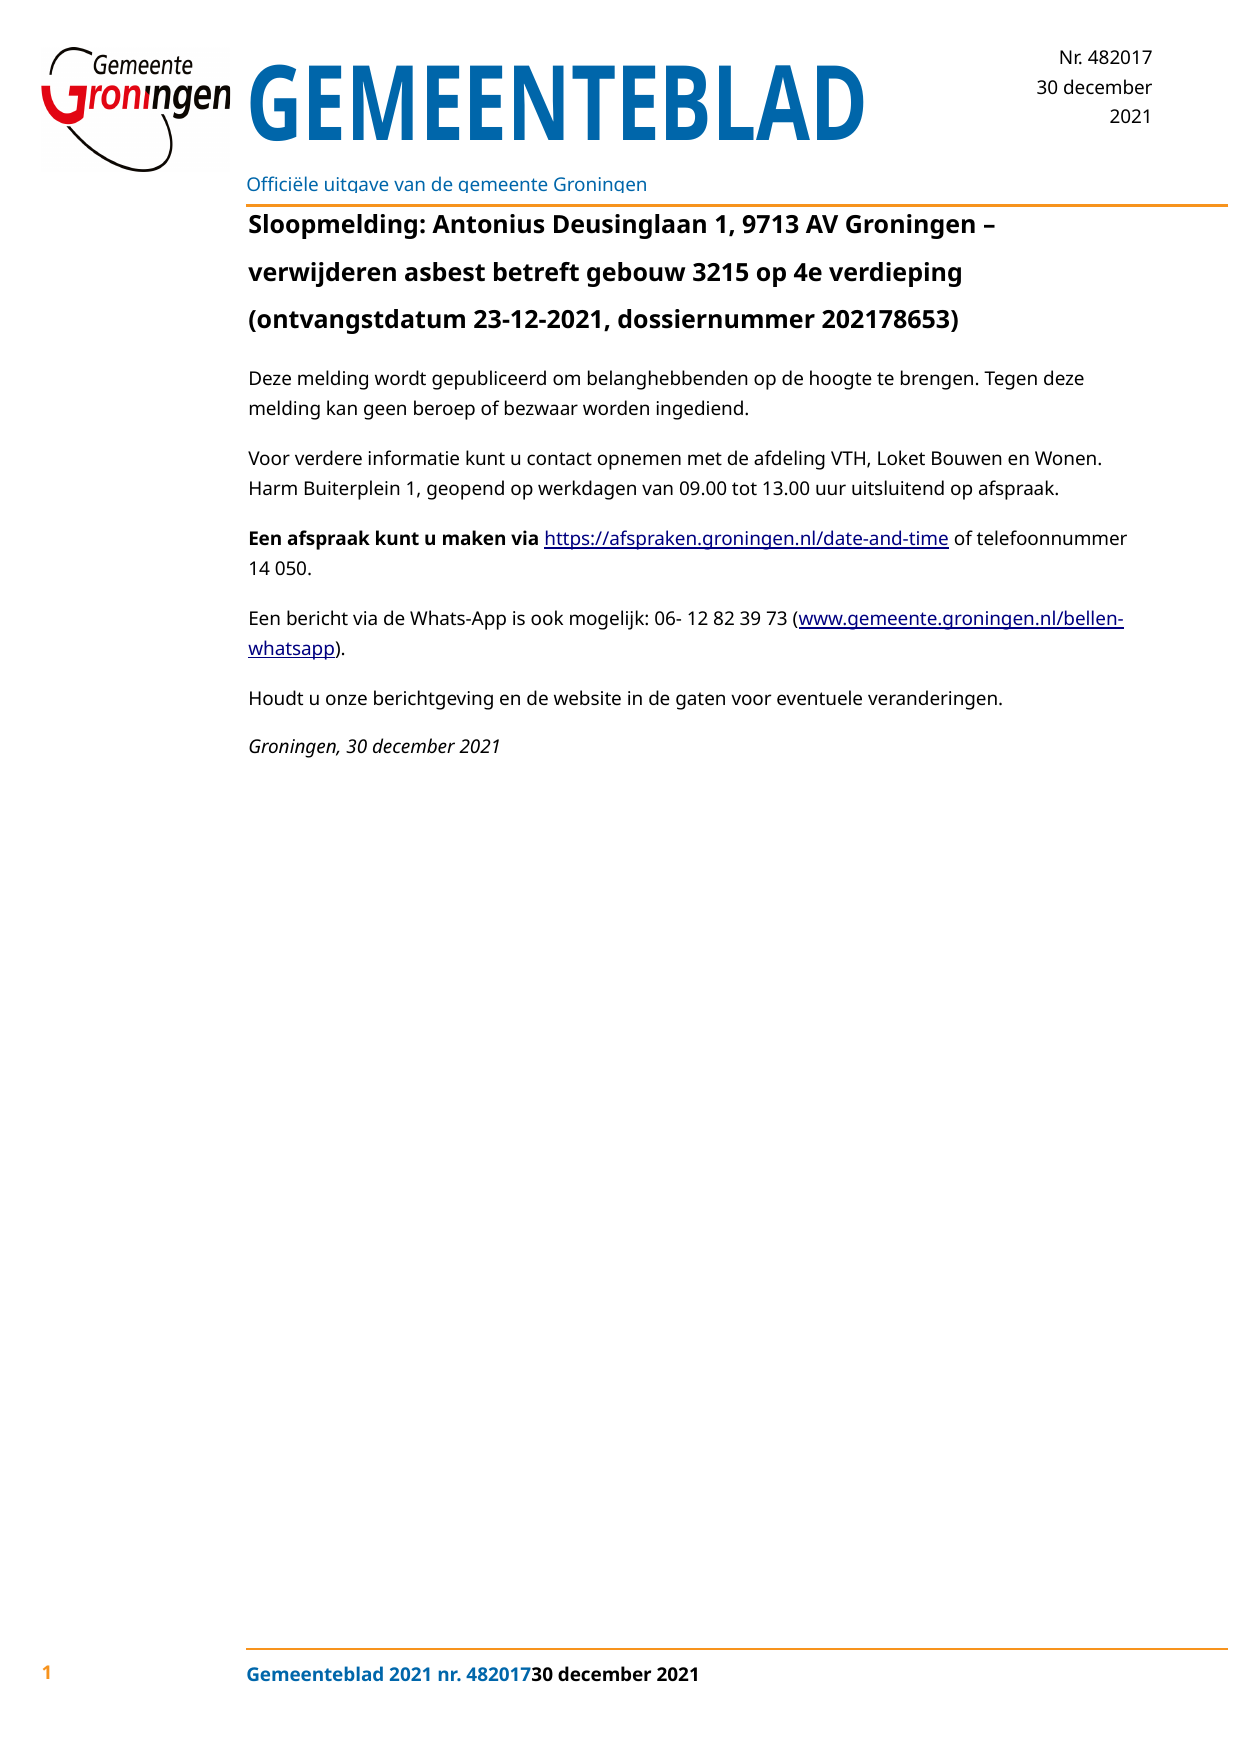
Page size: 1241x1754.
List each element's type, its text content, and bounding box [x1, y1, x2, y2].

text Groningen, 30 december 2021 [248, 733, 1152, 759]
text Een afspraak kunt u maken via https://afspraken.groningen.nl/date-and-time of telefoonnummer 14 050. [248, 526, 1152, 581]
text Deze melding wordt gepubliceerd om belanghebbenden op de hoogte te brengen. Tegen deze melding kan geen beroep of bezwaar worden ingediend. [248, 366, 1152, 421]
picture [41, 47, 231, 172]
text Een bericht via de Whats-App is ook mogelijk: 06- 12 82 39 73 (www.gemeente.groningen.nl/bellen-whatsapp). [248, 606, 1152, 661]
text Sloopmelding: Antonius Deusinglaan 1, 9713 AV Groningen – verwijderen asbest betreft gebouw 3215 op 4e verdieping (ontvangstdatum 23-12-2021, dossiernummer 202178653) [248, 207, 1152, 336]
text Houdt u onze berichtgeving en de website in de gaten voor eventuele veranderingen. [248, 686, 1152, 711]
text Voor verdere informatie kunt u contact opnemen met de afdeling VTH, Loket Bouwen en Wonen. Harm Buiterplein 1, geopend op werkdagen van 09.00 tot 13.00 uur uitsluitend op afspraak. [248, 446, 1152, 501]
